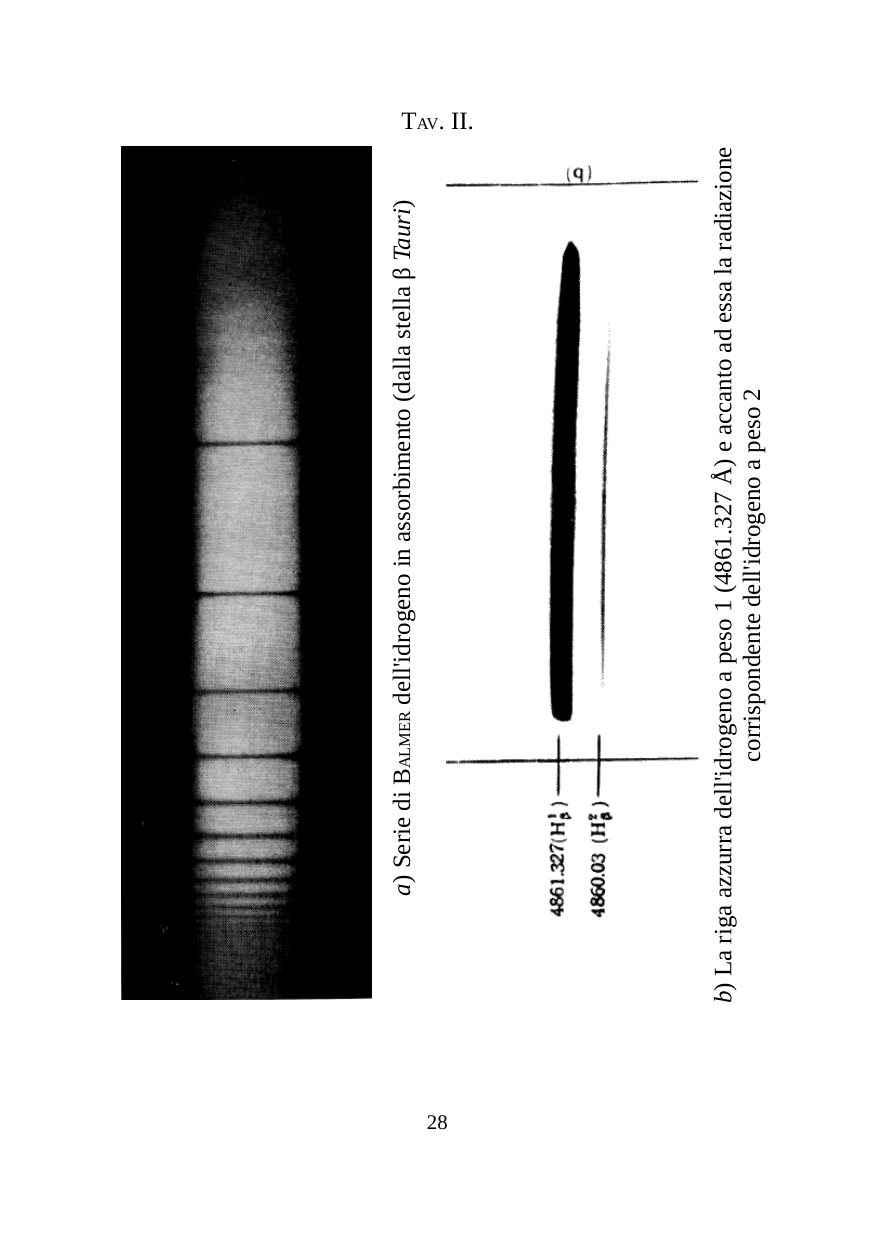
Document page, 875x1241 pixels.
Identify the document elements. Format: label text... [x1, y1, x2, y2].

table_cell [449, 934, 696, 1062]
picture [446, 146, 699, 934]
table_cell [106, 1000, 387, 1062]
table_cell a) Serie di Balmer dell'idrogeno in assorbimento (dalla stella β Tauri) [387, 147, 449, 1062]
picture [121, 146, 372, 1000]
table_header Tav. II. [106, 106, 768, 147]
table_cell [106, 147, 121, 999]
table_cell b) La riga azzurra dell'idrogeno a peso 1 (4861.327 Å) e accanto ad essa la radiazione corrispondente dell'idrogeno a peso 2 [696, 147, 768, 1062]
table_cell [372, 147, 387, 999]
